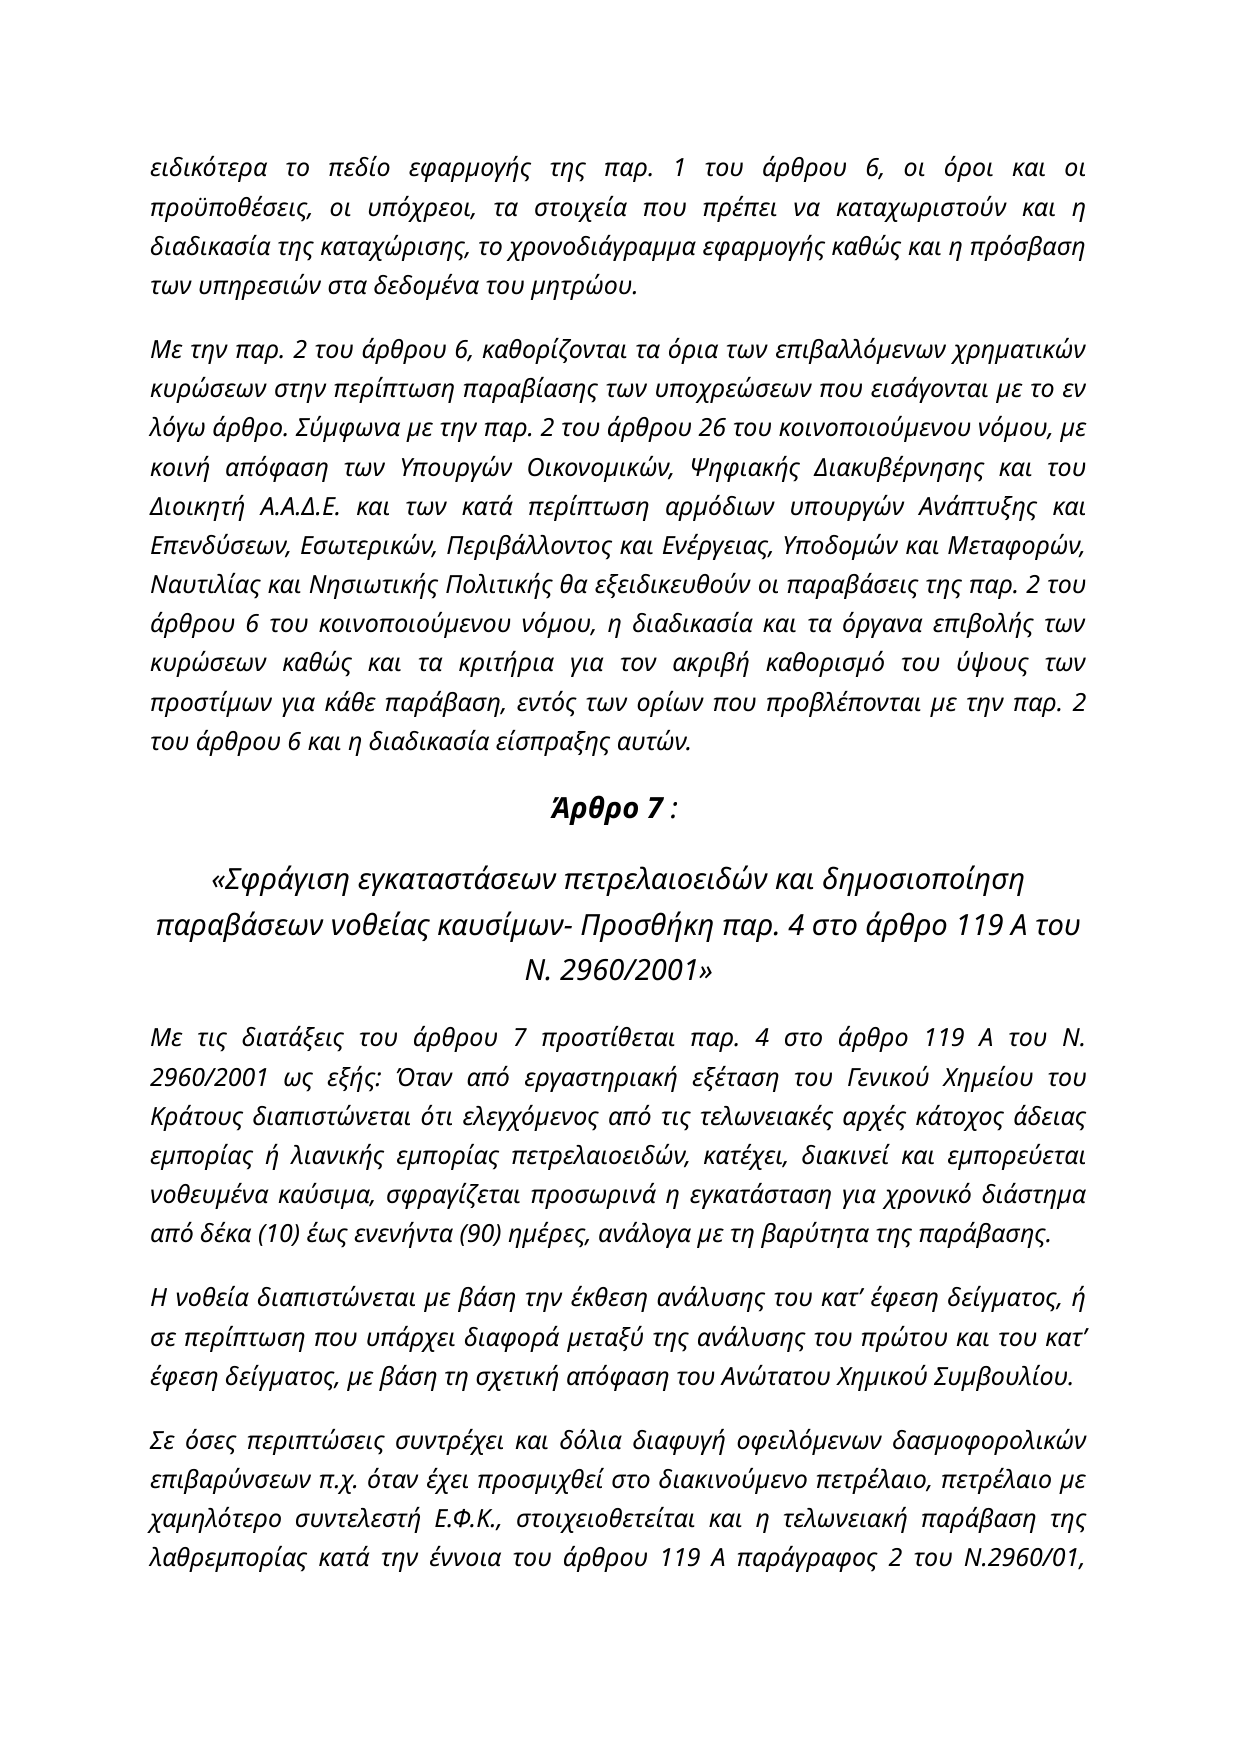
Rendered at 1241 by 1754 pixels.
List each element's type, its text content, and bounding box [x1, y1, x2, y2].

text Με την παρ. 2 του άρθρου 6, καθορίζονται τα όρια των επιβαλλόμενων χρηματικών κυρώσεων στην περίπτωση παραβίασης των υποχρεώσεων που εισάγονται με το εν λόγω άρθρο. Σύμφωνα με την παρ. 2 του άρθρου 26 του κοινοποιούμενου νόμου, με κοινή απόφαση των Υπουργών Οικονομικών, Ψηφιακής Διακυβέρνησης και του Διοικητή Α.Α.Δ.Ε. και των κατά περίπτωση αρμόδιων υπουργών Ανάπτυξης και Επενδύσεων, Εσωτερικών, Περιβάλλοντος και Ενέργειας, Υποδομών και Μεταφορών, Ναυτιλίας και Νησιωτικής Πολιτικής θα εξειδικευθούν οι παραβάσεις της παρ. 2 του άρθρου 6 του κοινοποιούμενου νόμου, η διαδικασία και τα όργανα επιβολής των κυρώσεων καθώς και τα κριτήρια για τον ακριβή καθορισμό του ύψους των προστίμων για κάθε παράβαση, εντός των ορίων που προβλέπονται με την παρ. 2 του άρθρου 6 και η διαδικασία είσπραξης αυτών. [150, 332, 1090, 757]
text ειδικότερα το πεδίο εφαρμογής της παρ. 1 του άρθρου 6, οι όροι και οι προϋποθέσεις, οι υπόχρεοι, τα στοιχεία που πρέπει να καταχωριστούν και η διαδικασία της καταχώρισης, το χρονοδιάγραμμα εφαρμογής καθώς και η πρόσβαση των υπηρεσιών στα δεδομένα του μητρώου. [150, 150, 1090, 302]
subtitle «Σφράγιση εγκαταστάσεων πετρελαιοειδών και δημοσιοποίηση παραβάσεων νοθείας καυσίμων- Προσθήκη παρ. 4 στο άρθρο 119 Α του Ν. 2960/2001» [150, 858, 1090, 989]
text Η νοθεία διαπιστώνεται με βάση την έκθεση ανάλυσης του κατ’ έφεση δείγματος, ή σε περίπτωση που υπάρχει διαφορά μεταξύ της ανάλυσης του πρώτου και του κατ’ έφεση δείγματος, με βάση τη σχετική απόφαση του Ανώτατου Xημικού Συμβουλίου. [150, 1280, 1090, 1392]
text Σε όσες περιπτώσεις συντρέχει και δόλια διαφυγή οφειλόμενων δασμοφορολικών επιβαρύνσεων π.χ. όταν έχει προσμιχθεί στο διακινούμενο πετρέλαιο, πετρέλαιο με χαμηλότερο συντελεστή Ε.Φ.Κ., στοιχειοθετείται και η τελωνειακή παράβαση της λαθρεμπορίας κατά την έννοια του άρθρου 119 Α παράγραφος 2 του Ν.2960/01, [150, 1422, 1090, 1574]
subtitle Άρθρο 7 : [150, 787, 1090, 827]
text Με τις διατάξεις του άρθρου 7 προστίθεται παρ. 4 στο άρθρο 119 Α του Ν. 2960/2001 ως εξής: Όταν από εργαστηριακή εξέταση του Γενικού Χημείου του Κράτους διαπιστώνεται ότι ελεγχόμενος από τις τελωνειακές αρχές κάτοχος άδειας εμπορίας ή λιανικής εμπορίας πετρελαιοειδών, κατέχει, διακινεί και εμπορεύεται νοθευμένα καύσιμα, σφραγίζεται προσωρινά η εγκατάσταση για χρονικό διάστημα από δέκα (10) έως ενενήντα (90) ημέρες, ανάλογα με τη βαρύτητα της παράβασης. [150, 1020, 1090, 1250]
